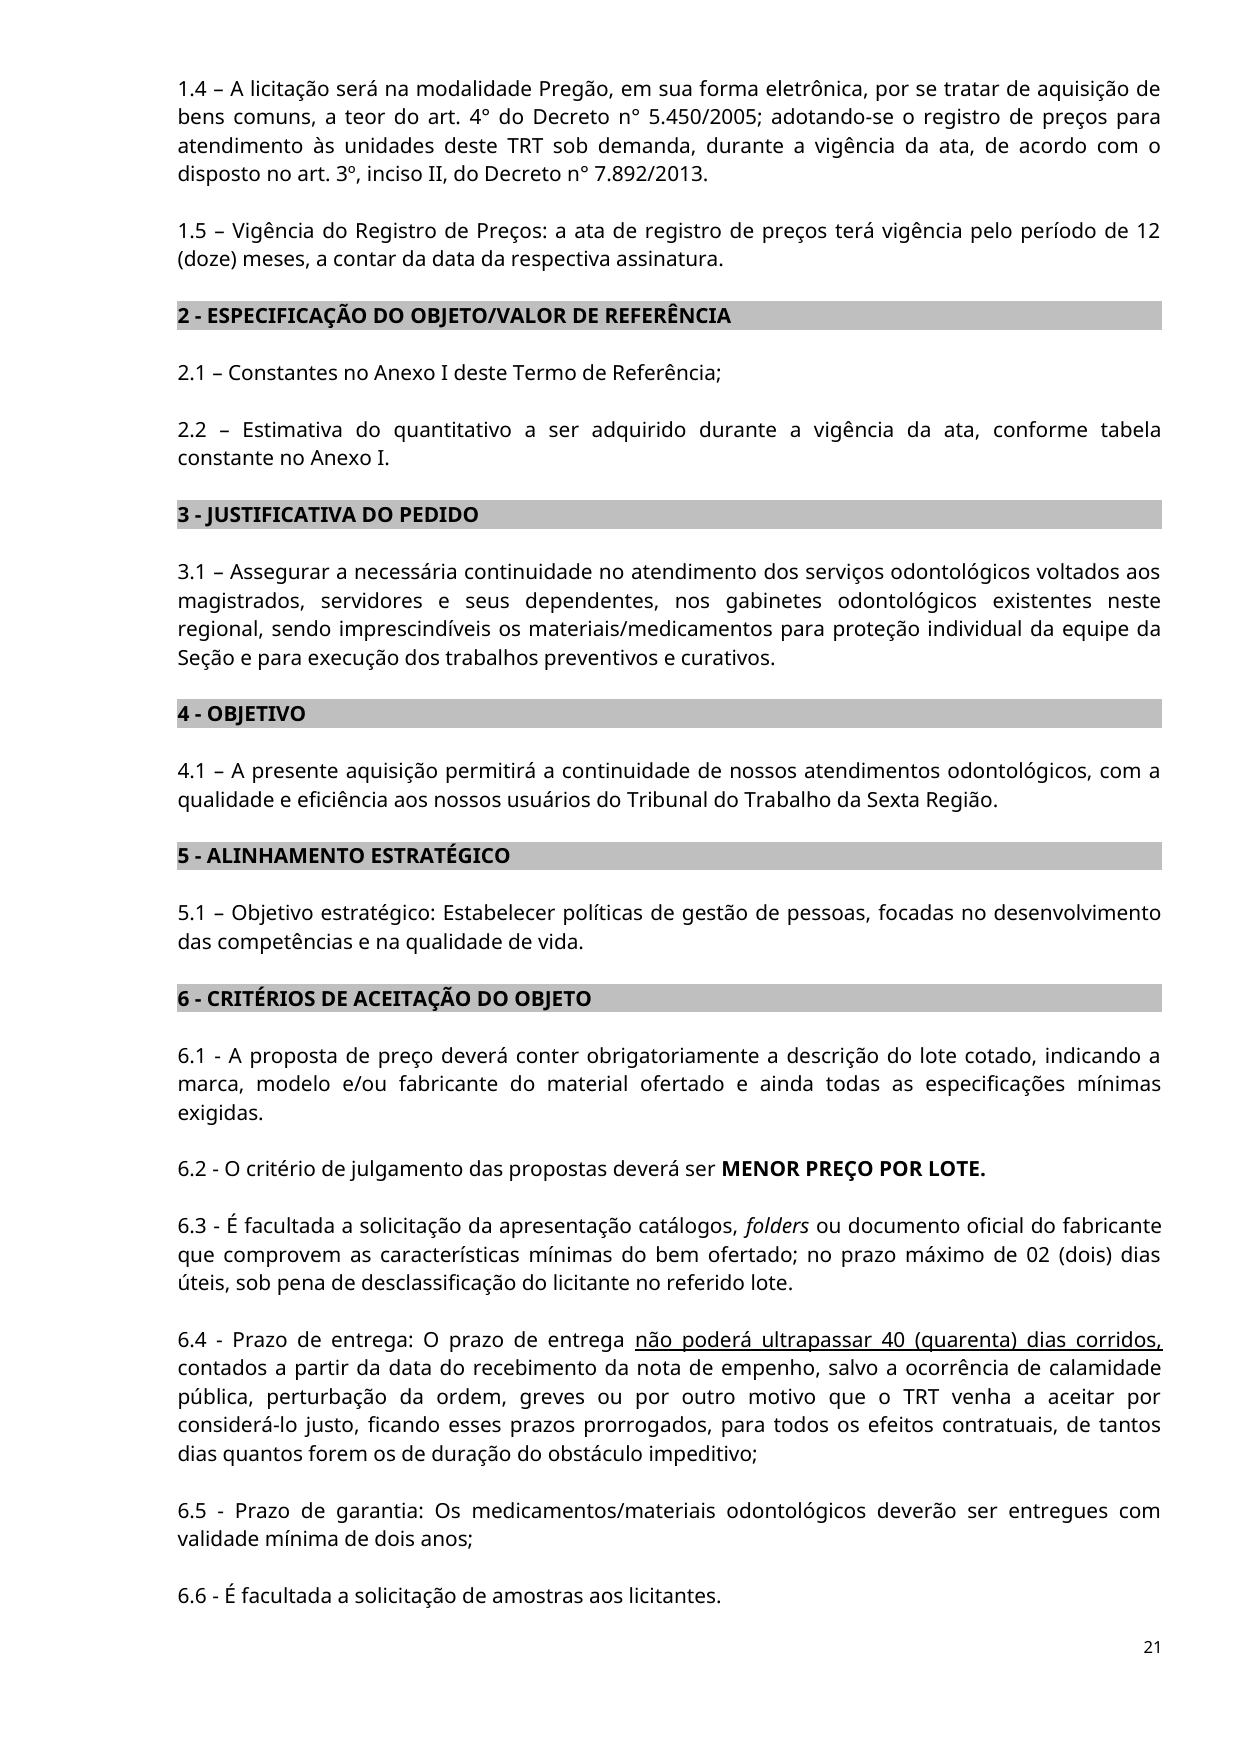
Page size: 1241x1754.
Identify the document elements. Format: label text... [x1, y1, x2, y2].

text 2.2 – Estimativa do quantitativo a ser adquirido durante a vigência da ata, conforme tabela constante no Anexo I. [177, 415, 1162, 472]
text 1.5 – Vigência do Registro de Preços: a ata de registro de preços terá vigência pelo período de 12 (doze) meses, a contar da data da respectiva assinatura. [177, 216, 1162, 273]
text 2 - ESPECIFICAÇÃO DO OBJETO/VALOR DE REFERÊNCIA [177, 301, 1162, 330]
text 5.1 – Objetivo estratégico: Estabelecer políticas de gestão de pessoas, focadas no desenvolvimento das competências e na qualidade de vida. [177, 898, 1162, 955]
text 6.5 - Prazo de garantia: Os medicamentos/materiais odontológicos deverão ser entregues com validade mínima de dois anos; [177, 1496, 1162, 1553]
text 3.1 – Assegurar a necessária continuidade no atendimento dos serviços odontológicos voltados aos magistrados, servidores e seus dependentes, nos gabinetes odontológicos existentes neste regional, sendo imprescindíveis os materiais/medicamentos para proteção individual da equipe da Seção e para execução dos trabalhos preventivos e curativos. [177, 557, 1162, 671]
text 6.4 - Prazo de entrega: O prazo de entrega não poderá ultrapassar 40 (quarenta) dias corridos, contados a partir da data do recebimento da nota de empenho, salvo a ocorrência de calamidade pública, perturbação da ordem, greves ou por outro motivo que o TRT venha a aceitar por considerá-lo justo, ficando esses prazos prorrogados, para todos os efeitos contratuais, de tantos dias quantos forem os de duração do obstáculo impeditivo; [177, 1325, 1162, 1467]
text 6.1 - A proposta de preço deverá conter obrigatoriamente a descrição do lote cotado, indicando a marca, modelo e/ou fabricante do material ofertado e ainda todas as especificações mínimas exigidas. [177, 1041, 1162, 1126]
text 6.6 - É facultada a solicitação de amostras aos licitantes. [177, 1581, 1162, 1609]
text 3 - JUSTIFICATIVA DO PEDIDO [177, 500, 1162, 529]
text 4.1 – A presente aquisição permitirá a continuidade de nossos atendimentos odontológicos, com a qualidade e eficiência aos nossos usuários do Tribunal do Trabalho da Sexta Região. [177, 756, 1162, 813]
text 6.2 - O critério de julgamento das propostas deverá ser MENOR PREÇO POR LOTE. [177, 1154, 1162, 1183]
text 4 - OBJETIVO [177, 699, 1162, 728]
text 6.3 - É facultada a solicitação da apresentação catálogos, folders ou documento oficial do fabricante que comprovem as características mínimas do bem ofertado; no prazo máximo de 02 (dois) dias úteis, sob pena de desclassificação do licitante no referido lote. [177, 1211, 1162, 1297]
text 1.4 – A licitação será na modalidade Pregão, em sua forma eletrônica, por se tratar de aquisição de bens comuns, a teor do art. 4° do Decreto n° 5.450/2005; adotando-se o registro de preços para atendimento às unidades deste TRT sob demanda, durante a vigência da ata, de acordo com o disposto no art. 3º, inciso II, do Decreto n° 7.892/2013. [177, 74, 1162, 188]
text 2.1 – Constantes no Anexo I deste Termo de Referência; [177, 358, 1162, 387]
text 5 - ALINHAMENTO ESTRATÉGICO [177, 842, 1162, 870]
text 6 - CRITÉRIOS DE ACEITAÇÃO DO OBJETO [177, 984, 1162, 1012]
